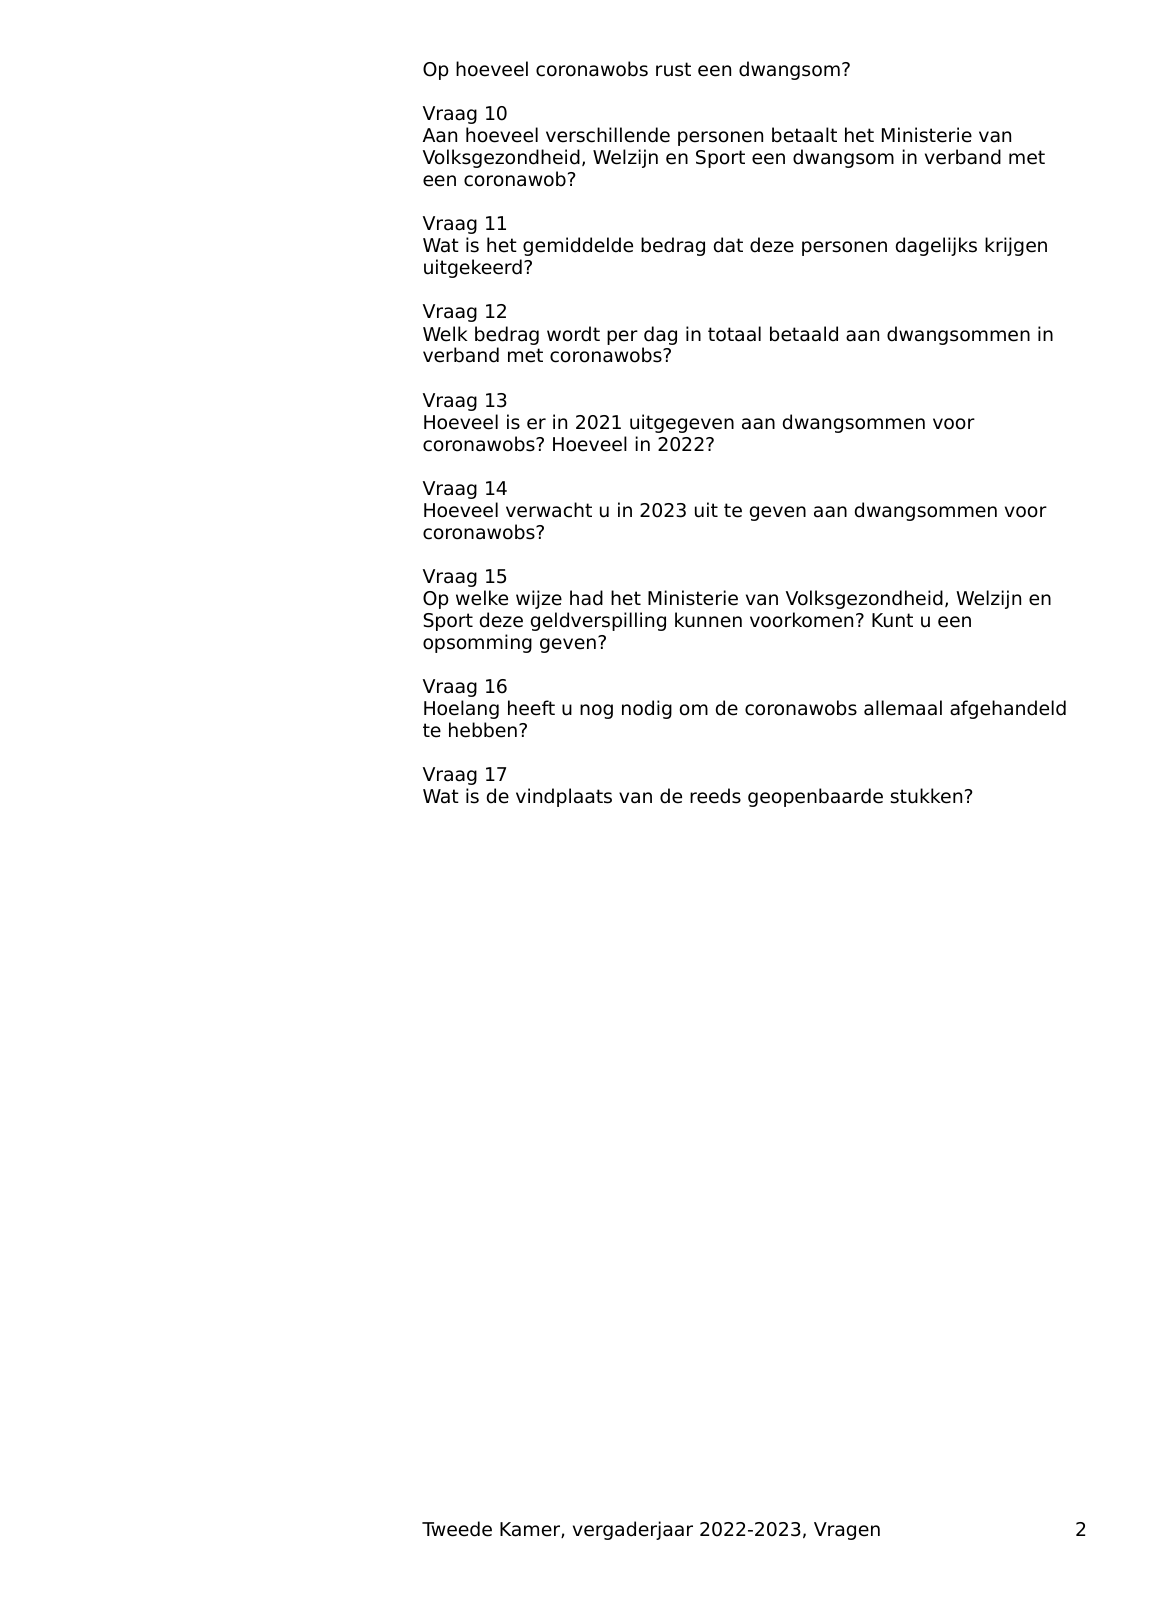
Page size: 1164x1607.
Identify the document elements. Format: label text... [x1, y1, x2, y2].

text Wat is de vindplaats van de reeds geopenbaarde stukken? [422, 786, 1087, 808]
text Wat is het gemiddelde bedrag dat deze personen dagelijks krijgen uitgekeerd? [422, 235, 1087, 279]
text Vraag 17 [422, 764, 1087, 786]
text Vraag 16 [422, 676, 1087, 698]
text Vraag 12 [422, 301, 1087, 323]
text Aan hoeveel verschillende personen betaalt het Ministerie van Volksgezondheid, Welzijn en Sport een dwangsom in verband met een coronawob? [422, 125, 1087, 191]
text Vraag 14 [422, 478, 1087, 500]
text Vraag 10 [422, 103, 1087, 125]
text Vraag 11 [422, 213, 1087, 235]
text Op hoeveel coronawobs rust een dwangsom? [422, 59, 1087, 81]
text Hoeveel is er in 2021 uitgegeven aan dwangsommen voor coronawobs? Hoeveel in 2022? [422, 412, 1087, 456]
text Vraag 13 [422, 389, 1087, 412]
text Vraag 15 [422, 566, 1087, 588]
text Hoeveel verwacht u in 2023 uit te geven aan dwangsommen voor coronawobs? [422, 500, 1087, 544]
text Hoelang heeft u nog nodig om de coronawobs allemaal afgehandeld te hebben? [422, 698, 1087, 742]
text Op welke wijze had het Ministerie van Volksgezondheid, Welzijn en Sport deze geldverspilling kunnen voorkomen? Kunt u een opsomming geven? [422, 588, 1087, 654]
text Welk bedrag wordt per dag in totaal betaald aan dwangsommen in verband met coronawobs? [422, 323, 1087, 367]
